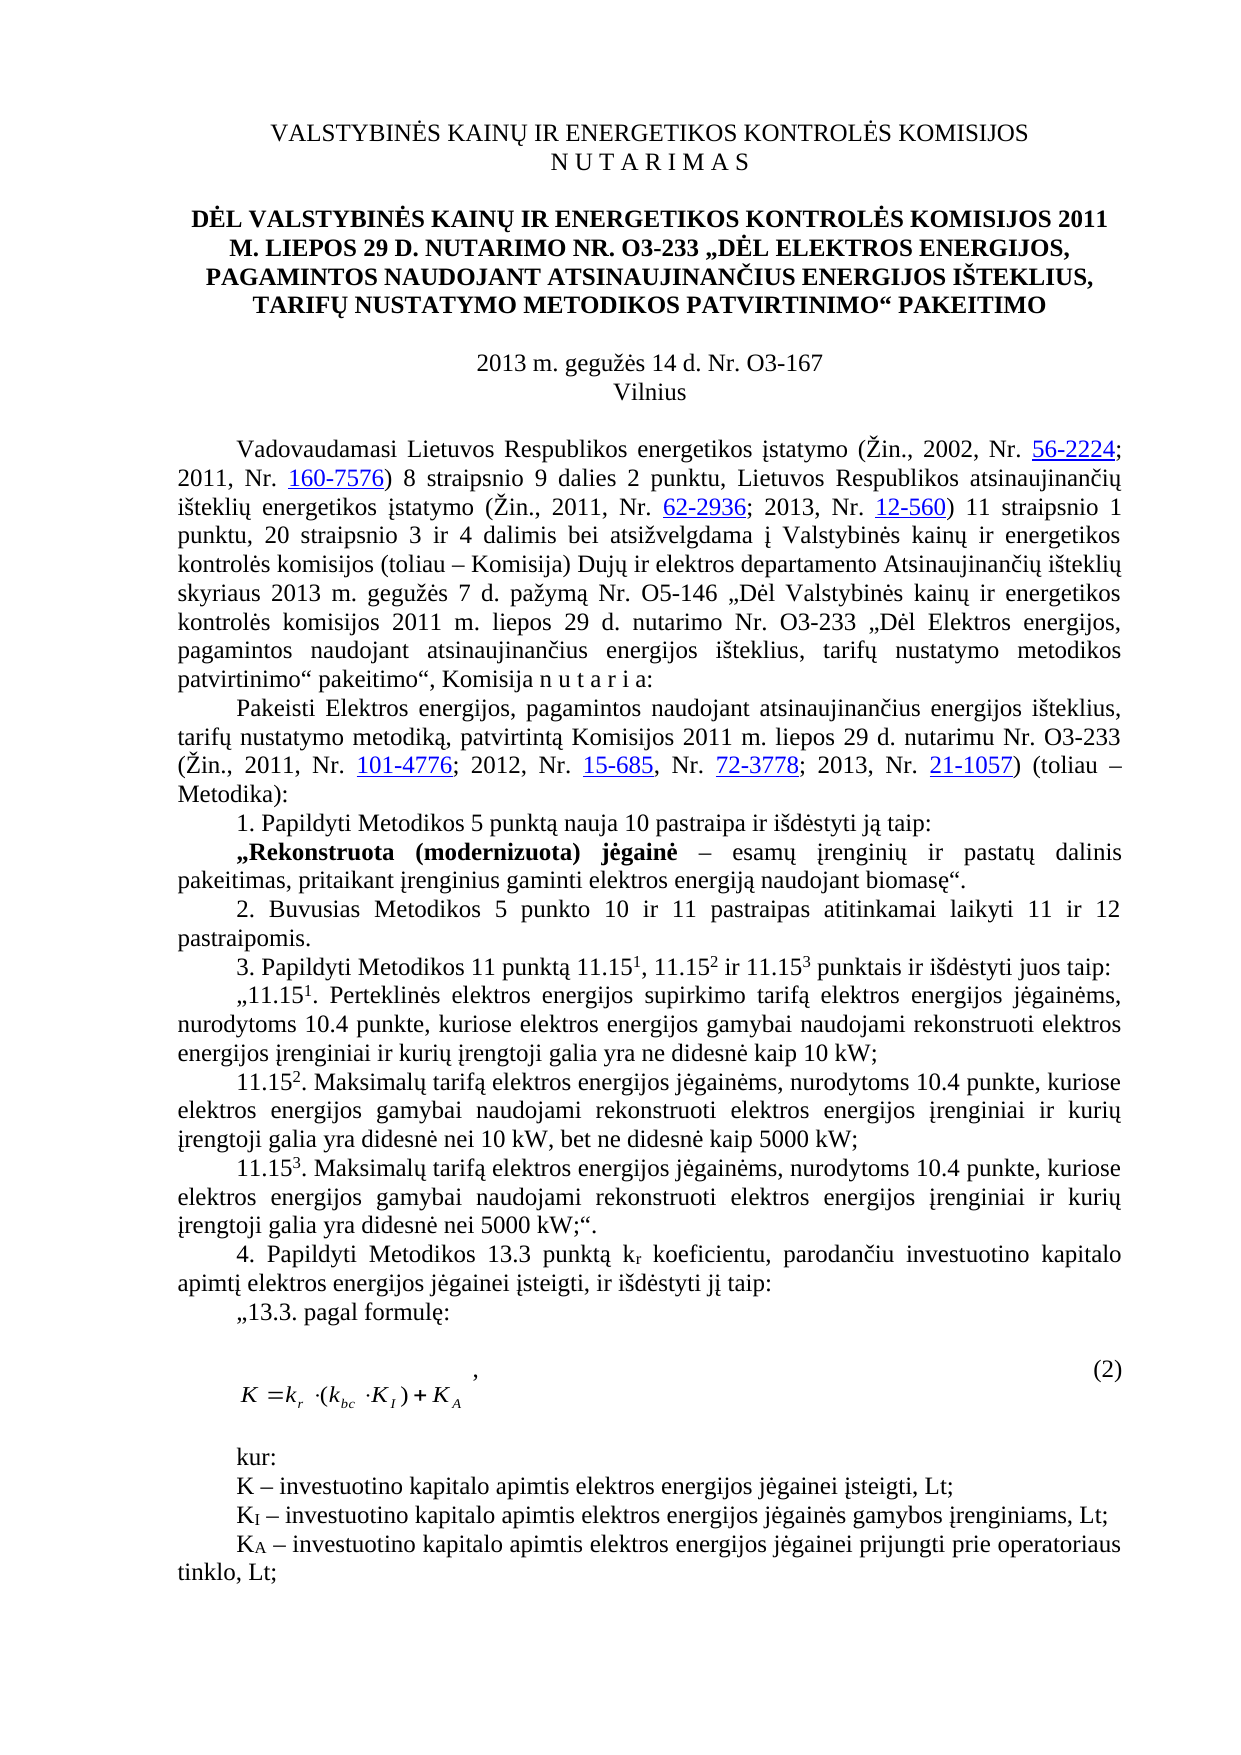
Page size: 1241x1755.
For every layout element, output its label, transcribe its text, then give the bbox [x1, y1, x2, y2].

text 1. Papildyti Metodikos 5 punktą nauja 10 pastraipa ir išdėstyti ją taip: [177, 808, 1122, 837]
text VALSTYBINĖS KAINŲ IR ENERGETIKOS KONTROLĖS KOMISIJOS [177, 118, 1122, 147]
text Vilnius [177, 377, 1122, 406]
text K=kr • (kbc • KI) + KA , (2) [177, 1354, 1122, 1414]
text 2. Buvusias Metodikos 5 punkto 10 ir 11 pastraipas atitinkamai laikyti 11 ir 12 pastraipomis. [177, 894, 1122, 952]
text „Rekonstruota (modernizuota) jėgainė – esamų įrenginių ir pastatų dalinis pakeitimas, pritaikant įrenginius gaminti elektros energiją naudojant biomasę“. [177, 837, 1122, 894]
text DĖL valstybinės kainų ir energetikos kontrolės komisijos 2011 m. liepos 29 d. nutarimo nr. o3-233 „Dėl elektros energijos, pagamintos naudojant atsinaujinančius energijos išteklius, tarifų nustatymo metodikos patvirtinimo“ pakeitimo [177, 204, 1122, 319]
text 2013 m. gegužės 14 d. Nr. O3-167 [177, 348, 1122, 377]
text 4. Papildyti Metodikos 13.3 punktą kr koeficientu, parodančiu investuotino kapitalo apimtį elektros energijos jėgainei įsteigti, ir išdėstyti jį taip: [177, 1239, 1122, 1297]
text 11.153. Maksimalų tarifą elektros energijos jėgainėms, nurodytoms 10.4 punkte, kuriose elektros energijos gamybai naudojami rekonstruoti elektros energijos įrenginiai ir kurių įrengtoji galia yra didesnė nei 5000 kW;“. [177, 1153, 1122, 1239]
text KA – investuotino kapitalo apimtis elektros energijos jėgainei prijungti prie operatoriaus tinklo, Lt; [177, 1529, 1122, 1586]
text „11.151. Perteklinės elektros energijos supirkimo tarifą elektros energijos jėgainėms, nurodytoms 10.4 punkte, kuriose elektros energijos gamybai naudojami rekonstruoti elektros energijos įrenginiai ir kurių įrengtoji galia yra ne didesnė kaip 10 kW; [177, 981, 1122, 1067]
text kur: [177, 1442, 1122, 1471]
text 3. Papildyti Metodikos 11 punktą 11.151, 11.152 ir 11.153 punktais ir išdėstyti juos taip: [177, 952, 1122, 981]
text K – investuotino kapitalo apimtis elektros energijos jėgainei įsteigti, Lt; [177, 1471, 1122, 1500]
text KI – investuotino kapitalo apimtis elektros energijos jėgainės gamybos įrenginiams, Lt; [177, 1500, 1122, 1529]
text Pakeisti Elektros energijos, pagamintos naudojant atsinaujinančius energijos išteklius, tarifų nustatymo metodiką, patvirtintą Komisijos 2011 m. liepos 29 d. nutarimu Nr. O3-233 (Žin., 2011, Nr. 101-4776; 2012, Nr. 15-685, Nr. 72-3778; 2013, Nr. 21-1057) (toliau – Metodika): [177, 693, 1122, 808]
text N U T A R I M A S [177, 147, 1122, 176]
text „13.3. pagal formulę: [177, 1297, 1122, 1326]
text 11.152. Maksimalų tarifą elektros energijos jėgainėms, nurodytoms 10.4 punkte, kuriose elektros energijos gamybai naudojami rekonstruoti elektros energijos įrenginiai ir kurių įrengtoji galia yra didesnė nei 10 kW, bet ne didesnė kaip 5000 kW; [177, 1067, 1122, 1153]
text Vadovaudamasi Lietuvos Respublikos energetikos įstatymo (Žin., 2002, Nr. 56-2224; 2011, Nr. 160-7576) 8 straipsnio 9 dalies 2 punktu, Lietuvos Respublikos atsinaujinančių išteklių energetikos įstatymo (Žin., 2011, Nr. 62-2936; 2013, Nr. 12-560) 11 straipsnio 1 punktu, 20 straipsnio 3 ir 4 dalimis bei atsižvelgdama į Valstybinės kainų ir energetikos kontrolės komisijos (toliau – Komisija) Dujų ir elektros departamento Atsinaujinančių išteklių skyriaus 2013 m. gegužės 7 d. pažymą Nr. O5-146 „Dėl Valstybinės kainų ir energetikos kontrolės komisijos 2011 m. liepos 29 d. nutarimo Nr. O3-233 „Dėl Elektros energijos, pagamintos naudojant atsinaujinančius energijos išteklius, tarifų nustatymo metodikos patvirtinimo“ pakeitimo“, Komisija n u t a r i a: [177, 434, 1122, 693]
